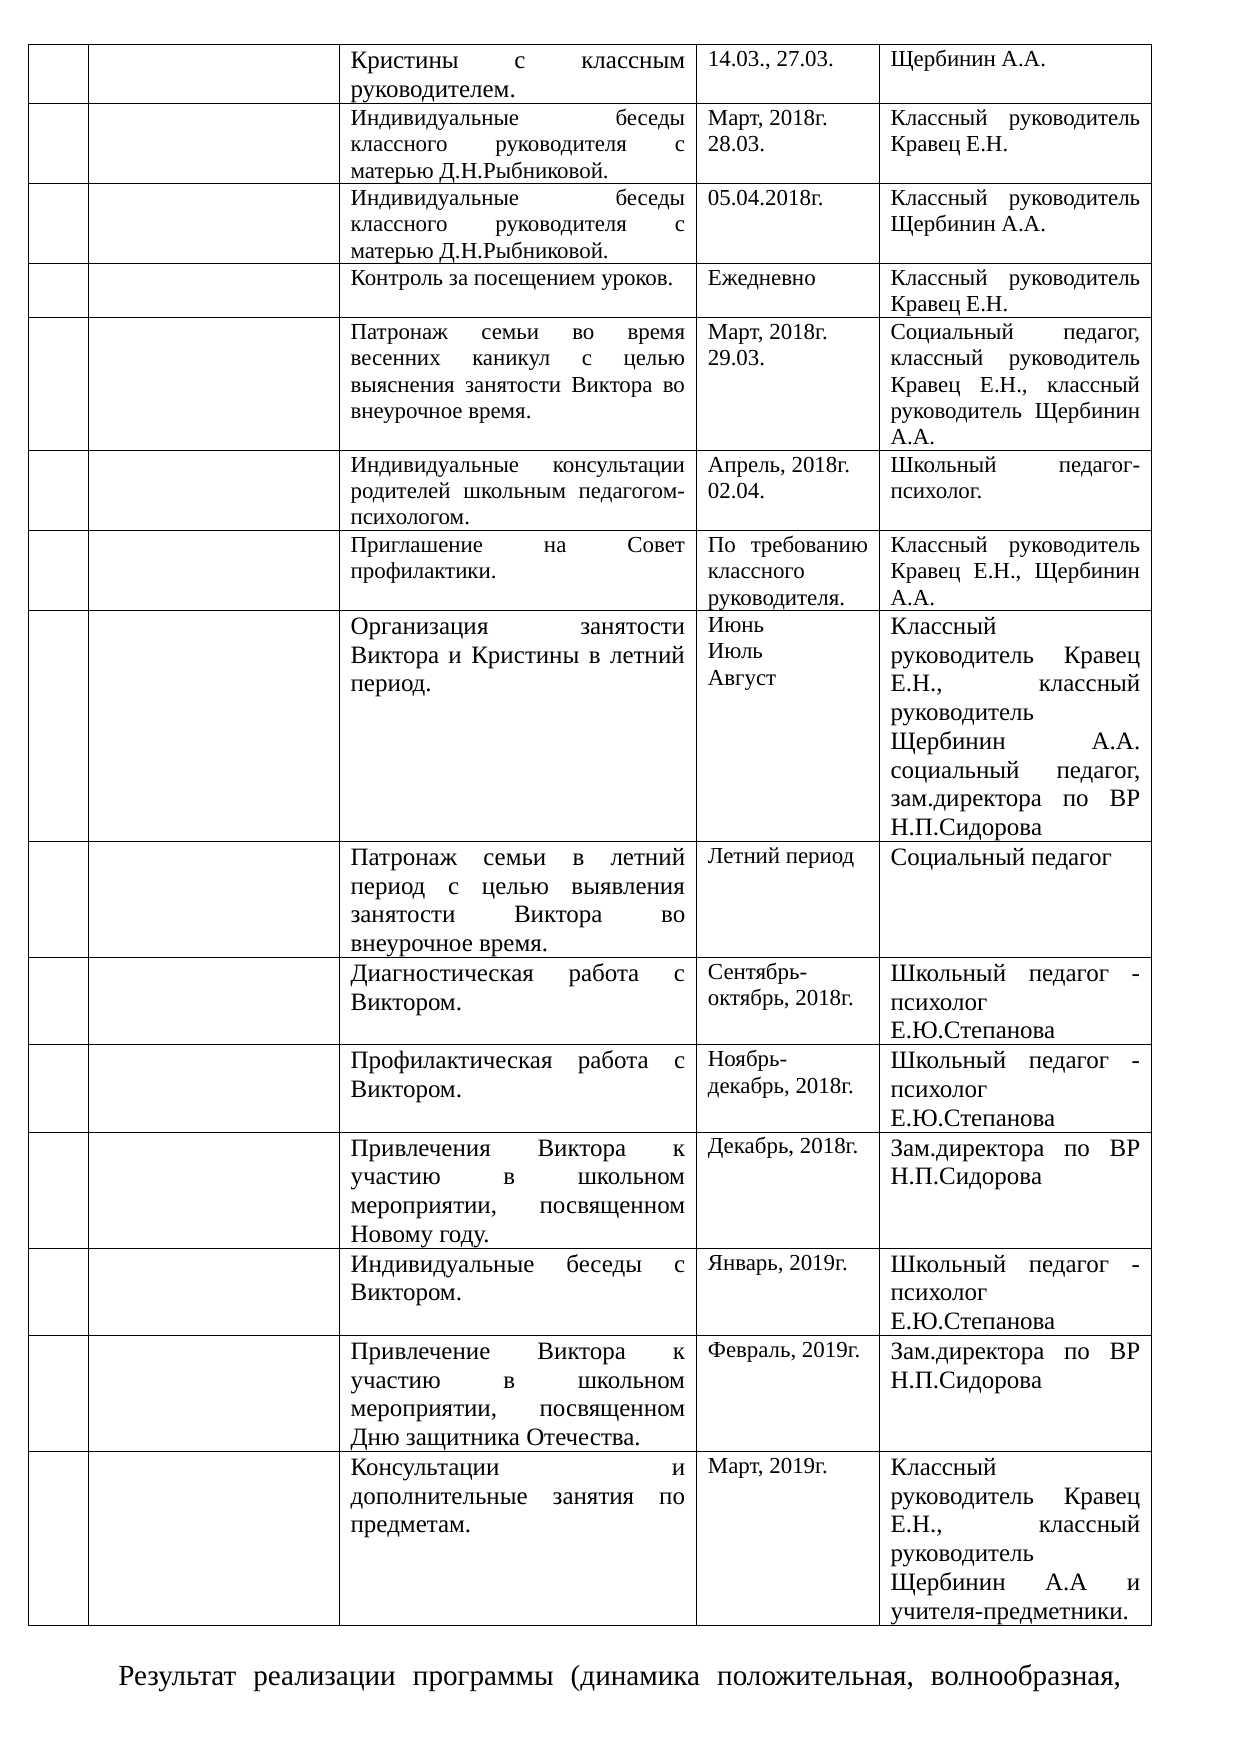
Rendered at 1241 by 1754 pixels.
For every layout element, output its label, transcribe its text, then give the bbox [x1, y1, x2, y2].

table_cell [29, 318, 88, 450]
table_cell [89, 451, 339, 530]
table_cell По требованию классного руководителя. [697, 531, 879, 610]
table_cell Социальный педагог, классный руководитель Кравец Е.Н., классный руководитель Щербинин А.А. [880, 318, 1151, 450]
table_cell [29, 264, 88, 317]
table_cell Классный руководитель Кравец Е.Н., классный руководитель Щербинин А.А и учителя-предметники. [880, 1452, 1151, 1624]
table_cell [89, 958, 339, 1044]
table_cell Классный руководитель Кравец Е.Н., классный руководитель Щербинин А.А. социальный педагог, зам.директора по ВР Н.П.Сидорова [880, 611, 1151, 841]
table_cell Зам.директора по ВР Н.П.Сидорова [880, 1336, 1151, 1451]
table_cell [89, 611, 339, 841]
table_cell Январь, 2019г. [697, 1249, 879, 1335]
table_cell [89, 531, 339, 610]
table_cell Индивидуальные беседы классного руководителя с матерью Д.Н.Рыбниковой. [340, 104, 696, 183]
table_cell [89, 184, 339, 263]
table_cell Классный руководитель Кравец Е.Н., Щербинин А.А. [880, 531, 1151, 610]
table_cell Диагностическая работа с Виктором. [340, 958, 696, 1044]
table_cell [89, 1133, 339, 1248]
table_cell Приглашение на Совет профилактики. [340, 531, 696, 610]
table_cell Ноябрь-декабрь, 2018г. [697, 1045, 879, 1132]
table_cell Контроль за посещением уроков. [340, 264, 696, 317]
table_cell [29, 184, 88, 263]
table_cell [89, 1336, 339, 1451]
table_cell 05.04.2018г. [697, 184, 879, 263]
table_cell Июнь Июль Август [697, 611, 879, 841]
table_cell Школьный педагог -психолог Е.Ю.Степанова [880, 958, 1151, 1044]
table_cell [89, 842, 339, 957]
table_cell Кристины с классным руководителем. [340, 45, 696, 103]
table_cell Классный руководитель Щербинин А.А. [880, 184, 1151, 263]
table_cell Индивидуальные беседы классного руководителя с матерью Д.Н.Рыбниковой. [340, 184, 696, 263]
table_cell [29, 1045, 88, 1132]
table_cell [29, 104, 88, 183]
table_cell Профилактическая работа с Виктором. [340, 1045, 696, 1132]
table_cell Привлечения Виктора к участию в школьном мероприятии, посвященном Новому году. [340, 1133, 696, 1248]
table_cell [29, 1249, 88, 1335]
table_cell [89, 1045, 339, 1132]
table_cell Март, 2018г. 28.03. [697, 104, 879, 183]
table_cell Март, 2019г. [697, 1452, 879, 1624]
table_cell Щербинин А.А. [880, 45, 1151, 103]
table_cell [29, 1452, 88, 1624]
table_cell Консультации и дополнительные занятия по предметам. [340, 1452, 696, 1624]
table_cell [29, 1133, 88, 1248]
table_cell Патронаж семьи в летний период с целью выявления занятости Виктора во внеурочное время. [340, 842, 696, 957]
table_cell Зам.директора по ВР Н.П.Сидорова [880, 1133, 1151, 1248]
table_cell Февраль, 2019г. [697, 1336, 879, 1451]
table_cell Индивидуальные консультации родителей школьным педагогом-психологом. [340, 451, 696, 530]
table_cell 14.03., 27.03. [697, 45, 879, 103]
table_cell Классный руководитель Кравец Е.Н. [880, 264, 1151, 317]
table_cell Индивидуальные беседы с Виктором. [340, 1249, 696, 1335]
table_cell [89, 1452, 339, 1624]
table_cell [89, 1249, 339, 1335]
table_cell [29, 45, 88, 103]
table_cell [29, 611, 88, 841]
table_cell Организация занятости Виктора и Кристины в летний период. [340, 611, 696, 841]
table_cell [89, 264, 339, 317]
table_cell [29, 958, 88, 1044]
table_cell Классный руководитель Кравец Е.Н. [880, 104, 1151, 183]
table_cell [89, 45, 339, 103]
text Результат реализации программы (динамика положительная, волнообразная, [118, 1658, 1122, 1692]
table_cell [29, 842, 88, 957]
table_cell [89, 104, 339, 183]
table_cell Март, 2018г. 29.03. [697, 318, 879, 450]
table_cell Апрель, 2018г. 02.04. [697, 451, 879, 530]
table_cell Социальный педагог [880, 842, 1151, 957]
table_cell Патронаж семьи во время весенних каникул с целью выяснения занятости Виктора во внеурочное время. [340, 318, 696, 450]
table_cell [29, 531, 88, 610]
table_cell Школьный педагог -психолог Е.Ю.Степанова [880, 1249, 1151, 1335]
table_cell [89, 318, 339, 450]
table_cell Декабрь, 2018г. [697, 1133, 879, 1248]
table_cell Привлечение Виктора к участию в школьном мероприятии, посвященном Дню защитника Отечества. [340, 1336, 696, 1451]
table_cell Школьный педагог-психолог. [880, 451, 1151, 530]
table_cell Школьный педагог -психолог Е.Ю.Степанова [880, 1045, 1151, 1132]
table_cell [29, 451, 88, 530]
table_cell Летний период [697, 842, 879, 957]
table_cell Ежедневно [697, 264, 879, 317]
table_cell [29, 1336, 88, 1451]
table_cell Сентябрь-октябрь, 2018г. [697, 958, 879, 1044]
